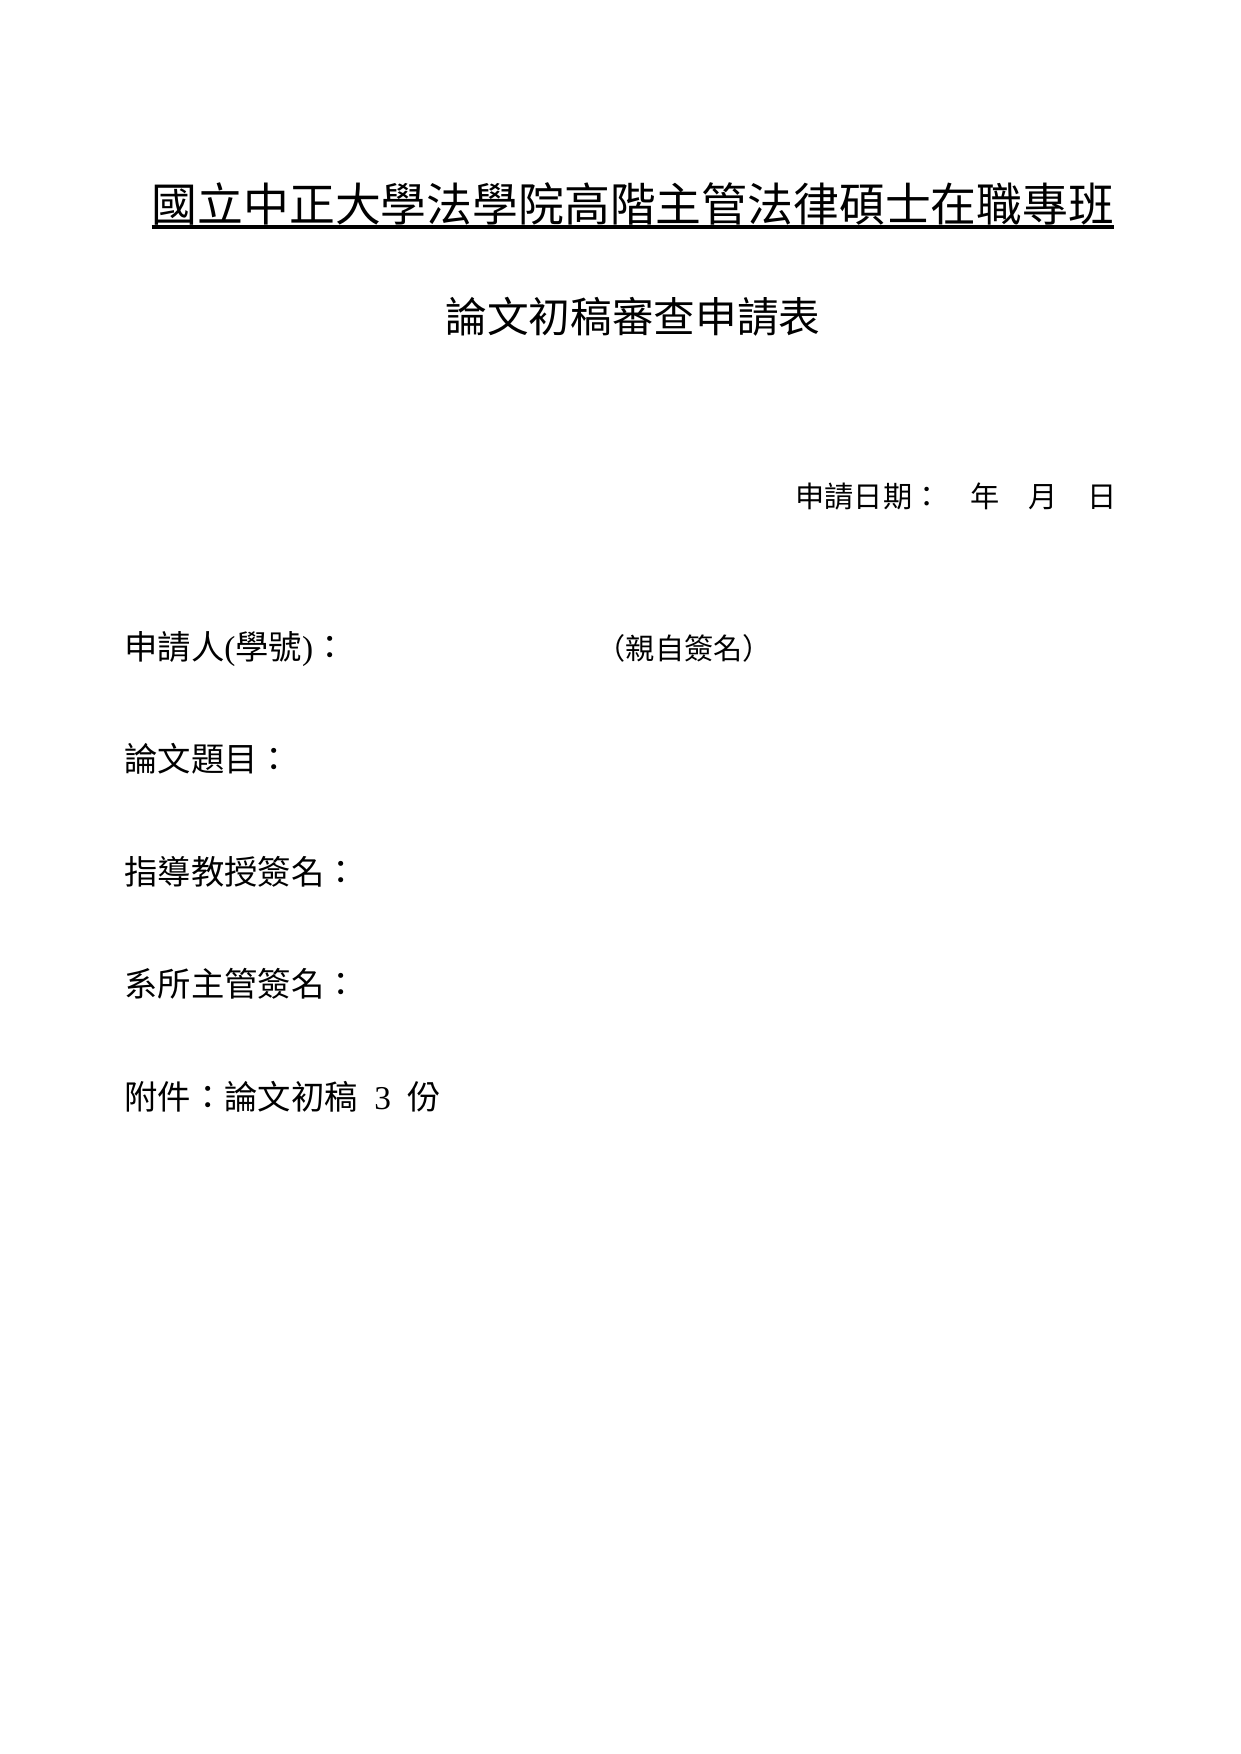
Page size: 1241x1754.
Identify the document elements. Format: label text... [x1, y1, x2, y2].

text 論文題目： [124, 719, 1116, 794]
text 指導教授簽名： [124, 832, 1116, 907]
text 申請人(學號)： （親自簽名） [124, 607, 1116, 682]
text 國立中正大學法學院高階主管法律碩士在職專班論文初稿審查申請表 [149, 164, 1116, 352]
text 附件：論文初稿 3 份 [124, 1057, 1116, 1132]
text 系所主管簽名： [124, 944, 1116, 1019]
text 申請日期： 年 月 日 [124, 457, 1116, 532]
